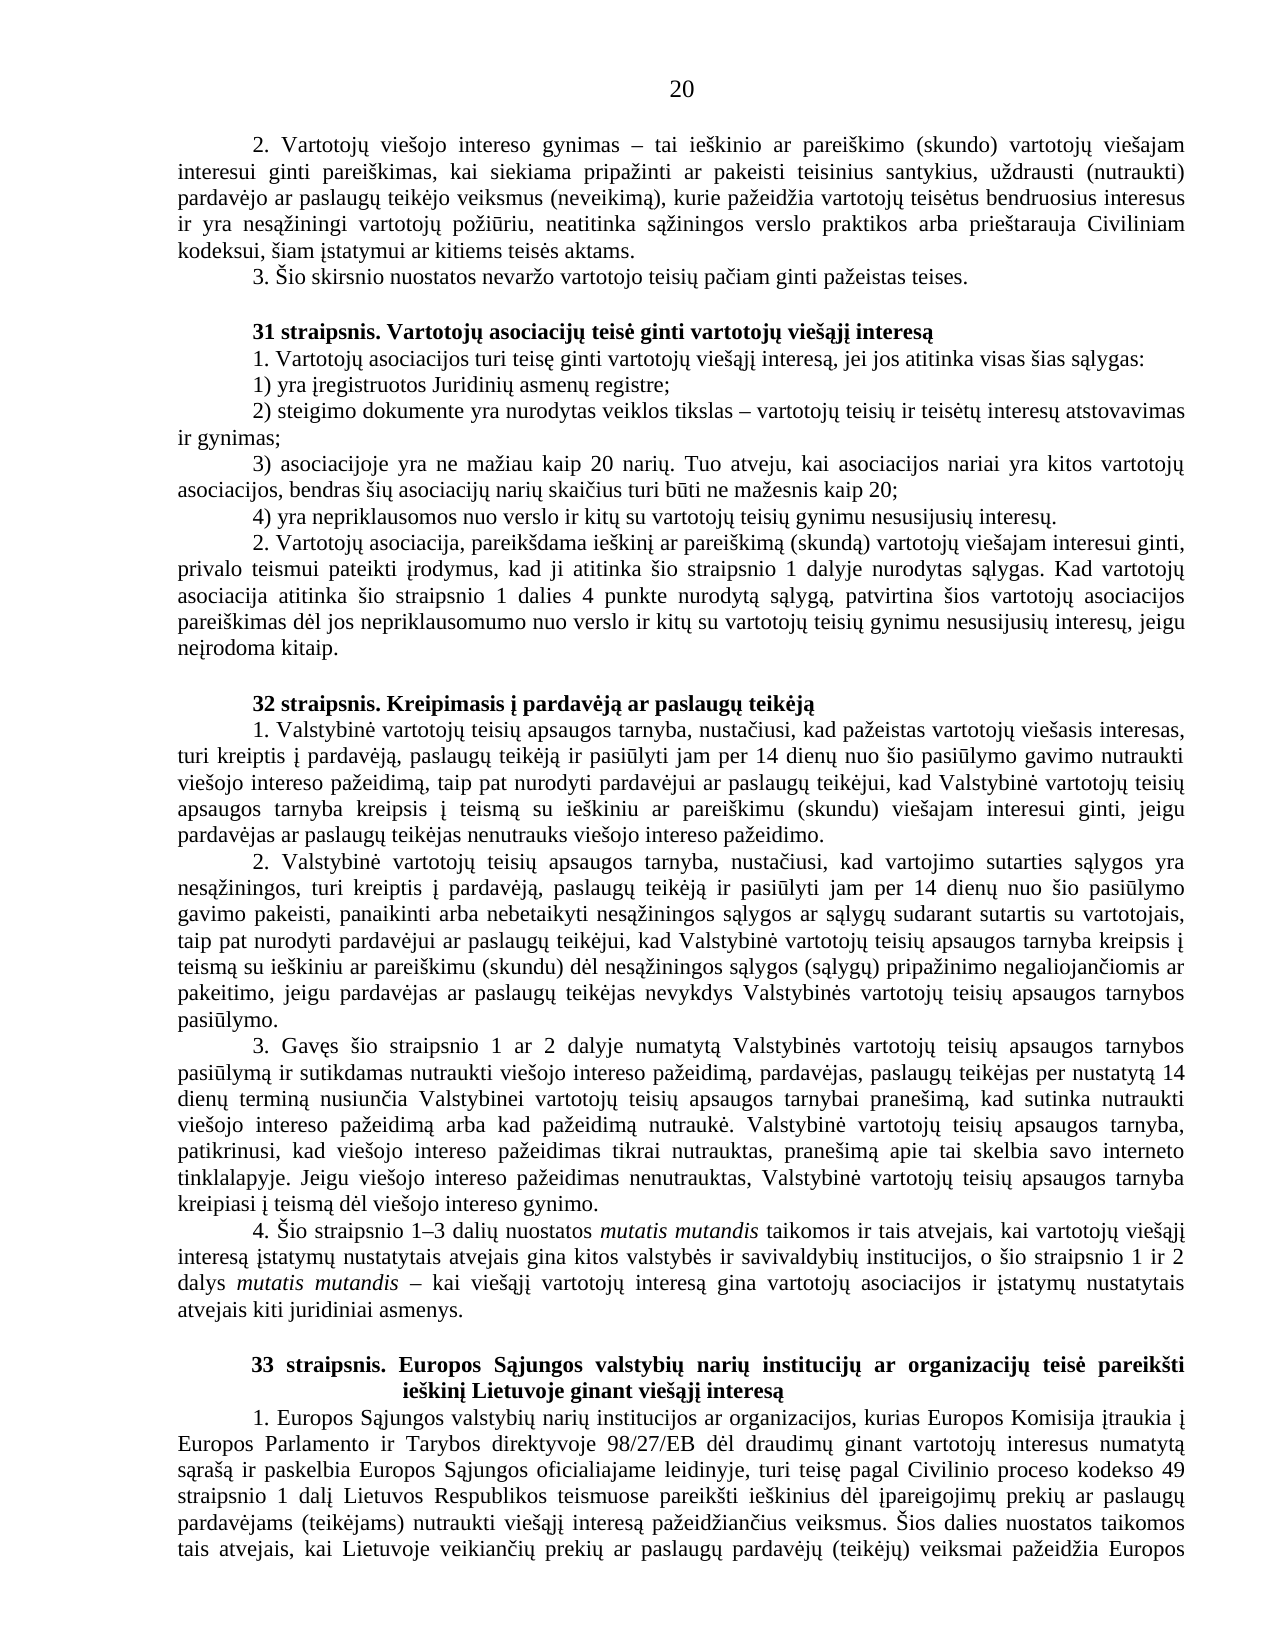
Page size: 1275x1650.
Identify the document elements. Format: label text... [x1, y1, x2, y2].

text 2. Vartotojų viešojo intereso gynimas – tai ieškinio ar pareiškimo (skundo) vartotojų viešajam interesui ginti pareiškimas, kai siekiama pripažinti ar pakeisti teisinius santykius, uždrausti (nutraukti) pardavėjo ar paslaugų teikėjo veiksmus (neveikimą), kurie pažeidžia vartotojų teisėtus bendruosius interesus ir yra nesąžiningi vartotojų požiūriu, neatitinka sąžiningos verslo praktikos arba prieštarauja Civiliniam kodeksui, šiam įstatymui ar kitiems teisės aktams. [177, 131, 1186, 263]
text 1) yra įregistruotos Juridinių asmenų registre; [177, 371, 1186, 397]
text 1. Vartotojų asociacijos turi teisę ginti vartotojų viešąjį interesą, jei jos atitinka visas šias sąlygas: [177, 344, 1186, 371]
text 3. Šio skirsnio nuostatos nevaržo vartotojo teisių pačiam ginti pažeistas teises. [177, 263, 1186, 289]
text 4) yra nepriklausomos nuo verslo ir kitų su vartotojų teisių gynimu nesusijusių interesų. [177, 503, 1186, 529]
text 33 straipsnis. Europos Sąjungos valstybių narių institucijų ar organizacijų teisė pareikšti ieškinį Lietuvoje ginant viešąjį interesą [251, 1351, 1186, 1403]
text 2) steigimo dokumente yra nurodytas veiklos tikslas – vartotojų teisių ir teisėtų interesų atstovavimas ir gynimas; [177, 397, 1186, 450]
text 1. Europos Sąjungos valstybių narių institucijos ar organizacijos, kurias Europos Komisija įtraukia į Europos Parlamento ir Tarybos direktyvoje 98/27/EB dėl draudimų ginant vartotojų interesus numatytą sąrašą ir paskelbia Europos Sąjungos oficialiajame leidinyje, turi teisę pagal Civilinio proceso kodekso 49 straipsnio 1 dalį Lietuvos Respublikos teismuose pareikšti ieškinius dėl įpareigojimų prekių ar paslaugų pardavėjams (teikėjams) nutraukti viešąjį interesą pažeidžiančius veiksmus. Šios dalies nuostatos taikomos tais atvejais, kai Lietuvoje veikiančių prekių ar paslaugų pardavėjų (teikėjų) veiksmai pažeidžia Europos [177, 1403, 1186, 1562]
text 31 straipsnis. Vartotojų asociacijų teisė ginti vartotojų viešąjį interesą [177, 318, 1186, 344]
text 2. Vartotojų asociacija, pareikšdama ieškinį ar pareiškimą (skundą) vartotojų viešajam interesui ginti, privalo teismui pateikti įrodymus, kad ji atitinka šio straipsnio 1 dalyje nurodytas sąlygas. Kad vartotojų asociacija atitinka šio straipsnio 1 dalies 4 punkte nurodytą sąlygą, patvirtina šios vartotojų asociacijos pareiškimas dėl jos nepriklausomumo nuo verslo ir kitų su vartotojų teisių gynimu nesusijusių interesų, jeigu neįrodoma kitaip. [177, 529, 1186, 661]
text 1. Valstybinė vartotojų teisių apsaugos tarnyba, nustačiusi, kad pažeistas vartotojų viešasis interesas, turi kreiptis į pardavėją, paslaugų teikėją ir pasiūlyti jam per 14 dienų nuo šio pasiūlymo gavimo nutraukti viešojo intereso pažeidimą, taip pat nurodyti pardavėjui ar paslaugų teikėjui, kad Valstybinė vartotojų teisių apsaugos tarnyba kreipsis į teismą su ieškiniu ar pareiškimu (skundu) viešajam interesui ginti, jeigu pardavėjas ar paslaugų teikėjas nenutrauks viešojo intereso pažeidimo. [177, 716, 1186, 848]
text 3) asociacijoje yra ne mažiau kaip 20 narių. Tuo atveju, kai asociacijos nariai yra kitos vartotojų asociacijos, bendras šių asociacijų narių skaičius turi būti ne mažesnis kaip 20; [177, 450, 1186, 503]
text 2. Valstybinė vartotojų teisių apsaugos tarnyba, nustačiusi, kad vartojimo sutarties sąlygos yra nesąžiningos, turi kreiptis į pardavėją, paslaugų teikėją ir pasiūlyti jam per 14 dienų nuo šio pasiūlymo gavimo pakeisti, panaikinti arba nebetaikyti nesąžiningos sąlygos ar sąlygų sudarant sutartis su vartotojais, taip pat nurodyti pardavėjui ar paslaugų teikėjui, kad Valstybinė vartotojų teisių apsaugos tarnyba kreipsis į teismą su ieškiniu ar pareiškimu (skundu) dėl nesąžiningos sąlygos (sąlygų) pripažinimo negaliojančiomis ar pakeitimo, jeigu pardavėjas ar paslaugų teikėjas nevykdys Valstybinės vartotojų teisių apsaugos tarnybos pasiūlymo. [177, 848, 1186, 1032]
text 3. Gavęs šio straipsnio 1 ar 2 dalyje numatytą Valstybinės vartotojų teisių apsaugos tarnybos pasiūlymą ir sutikdamas nutraukti viešojo intereso pažeidimą, pardavėjas, paslaugų teikėjas per nustatytą 14 dienų terminą nusiunčia Valstybinei vartotojų teisių apsaugos tarnybai pranešimą, kad sutinka nutraukti viešojo intereso pažeidimą arba kad pažeidimą nutraukė. Valstybinė vartotojų teisių apsaugos tarnyba, patikrinusi, kad viešojo intereso pažeidimas tikrai nutrauktas, pranešimą apie tai skelbia savo interneto tinklalapyje. Jeigu viešojo intereso pažeidimas nenutrauktas, Valstybinė vartotojų teisių apsaugos tarnyba kreipiasi į teismą dėl viešojo intereso gynimo. [177, 1032, 1186, 1217]
text 32 straipsnis. Kreipimasis į pardavėją ar paslaugų teikėją [177, 689, 1186, 716]
text 4. Šio straipsnio 1–3 dalių nuostatos mutatis mutandis taikomos ir tais atvejais, kai vartotojų viešąjį interesą įstatymų nustatytais atvejais gina kitos valstybės ir savivaldybių institucijos, o šio straipsnio 1 ir 2 dalys mutatis mutandis – kai viešąjį vartotojų interesą gina vartotojų asociacijos ir įstatymų nustatytais atvejais kiti juridiniai asmenys. [177, 1217, 1186, 1322]
